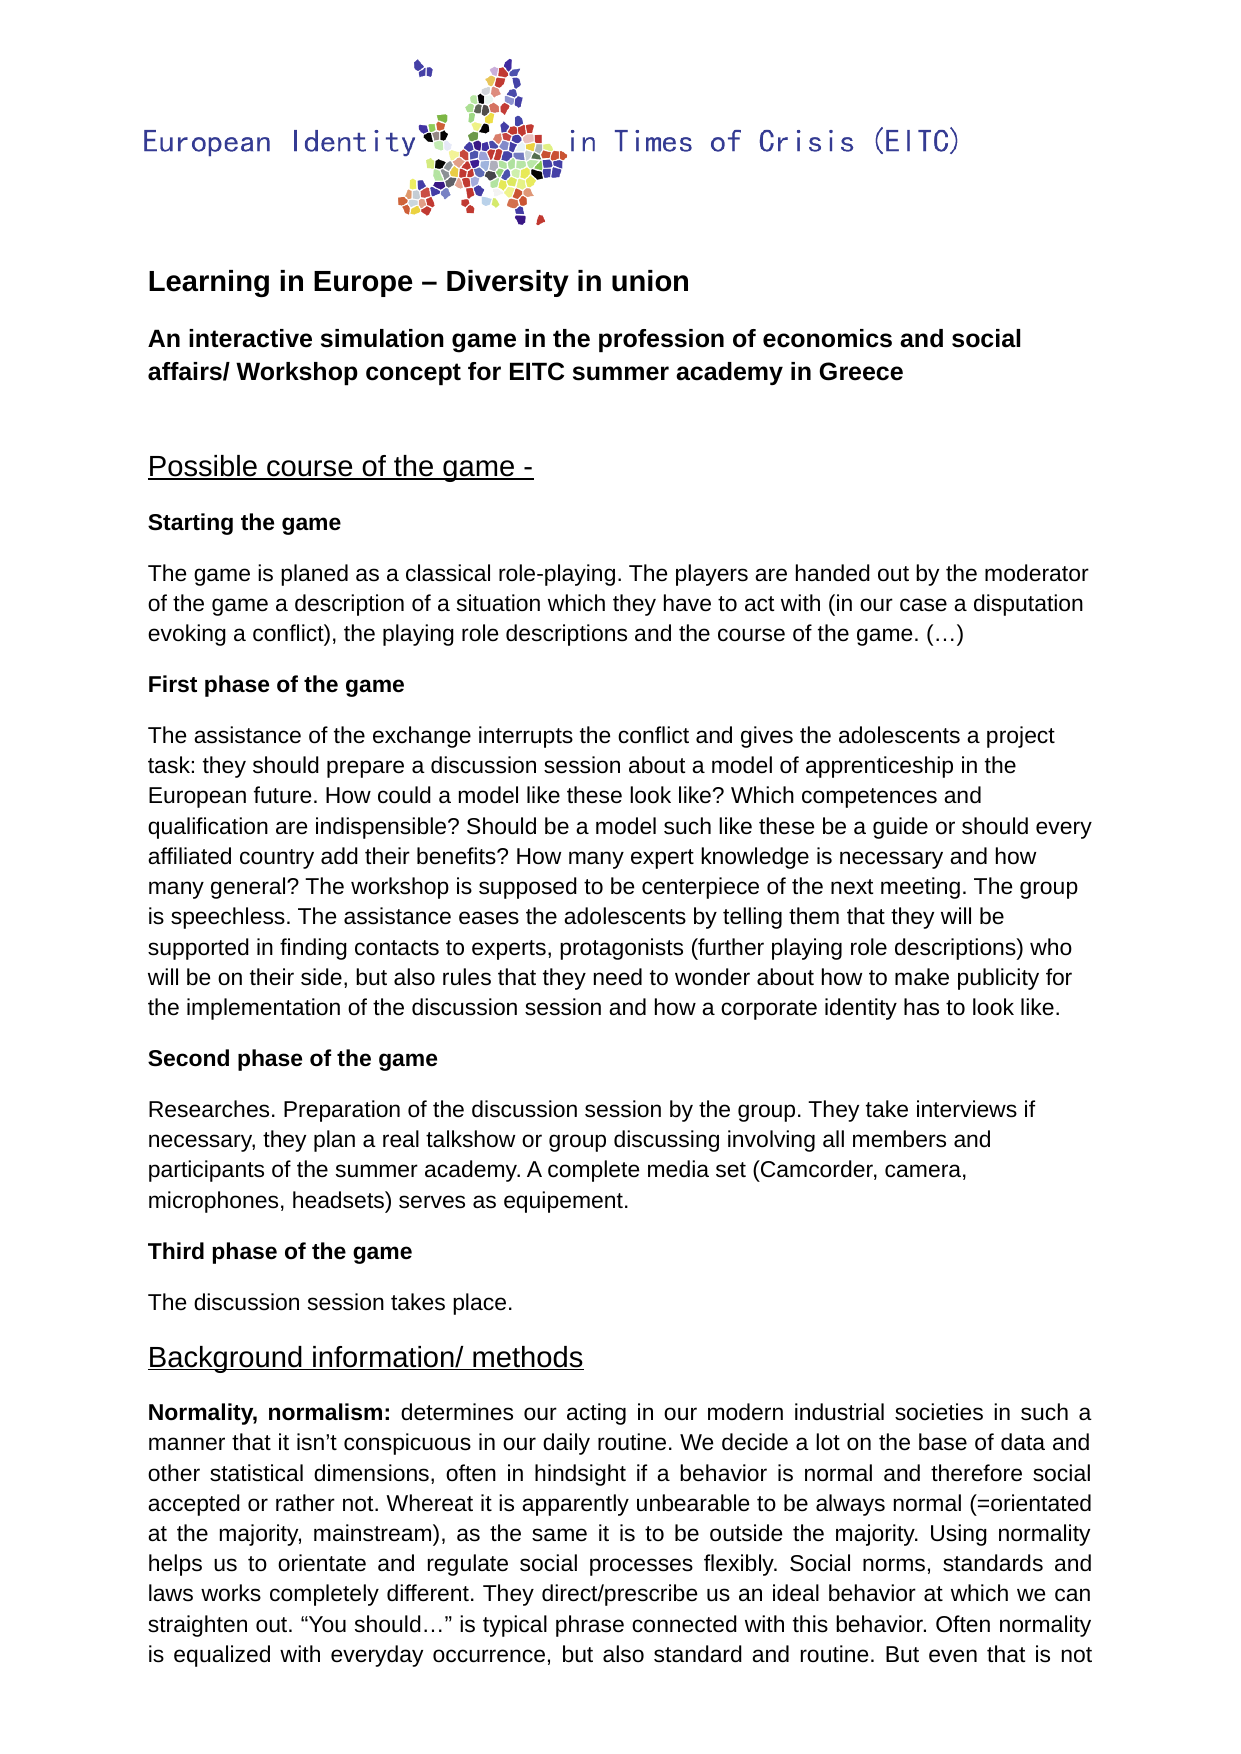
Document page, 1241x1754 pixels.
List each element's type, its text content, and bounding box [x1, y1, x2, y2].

text The game is planed as a classical role-playing. The players are handed out by the moderator of the game a description of a situation which they have to act with (in our case a disputation evoking a conflict), the playing role descriptions and the course of the game. (…) [148, 559, 1093, 646]
text The discussion session takes place. [148, 1289, 1093, 1315]
text Background information/ methods [148, 1340, 1093, 1373]
text Normality, normalism: determines our acting in our modern industrial societies in such a manner that it isn’t conspicuous in our daily routine. We decide a lot on the base of data and other statistical dimensions, often in hindsight if a behavior is normal and therefore social accepted or rather not. Whereat it is apparently unbearable to be always normal (=orientated at the majority, mainstream), as the same it is to be outside the majority. Using normality helps us to orientate and regulate social processes flexibly. Social norms, standards and laws works completely different. They direct/prescribe us an ideal behavior at which we can straighten out. “You should…” is typical phrase connected with this behavior. Often normality is equalized with everyday occurrence, but also standard and routine. But even that is not [148, 1399, 1093, 1667]
text An interactive simulation game in the profession of economics and social affairs/ Workshop concept for EITC summer academy in Greece [148, 324, 1093, 385]
text Possible course of the game - [148, 449, 1093, 483]
text The assistance of the exchange interrupts the conflict and gives the adolescents a project task: they should prepare a discussion session about a model of apprenticeship in the European future. How could a model like these look like? Which competences and qualification are indispensible? Should be a model such like these be a guide or should every affiliated country add their benefits? How many expert knowledge is necessary and how many general? The workshop is supposed to be centerpiece of the next meeting. The group is speechless. The assistance eases the adolescents by telling them that they will be supported in finding contacts to experts, protagonists (further playing role descriptions) who will be on their side, but also rules that they need to wonder about how to make publicity for the implementation of the discussion session and how a corporate identity has to look like. [148, 722, 1093, 1020]
text Learning in Europe – Diversity in union [148, 264, 1093, 298]
text Second phase of the game [148, 1045, 1093, 1071]
text Third phase of the game [148, 1238, 1093, 1264]
text Starting the game [148, 508, 1093, 535]
text First phase of the game [148, 671, 1093, 697]
text Researches. Preparation of the discussion session by the group. They take interviews if necessary, they plan a real talkshow or group discussing involving all members and participants of the summer academy. A complete media set (Camcorder, camera, microphones, headsets) serves as equipement. [148, 1096, 1093, 1213]
